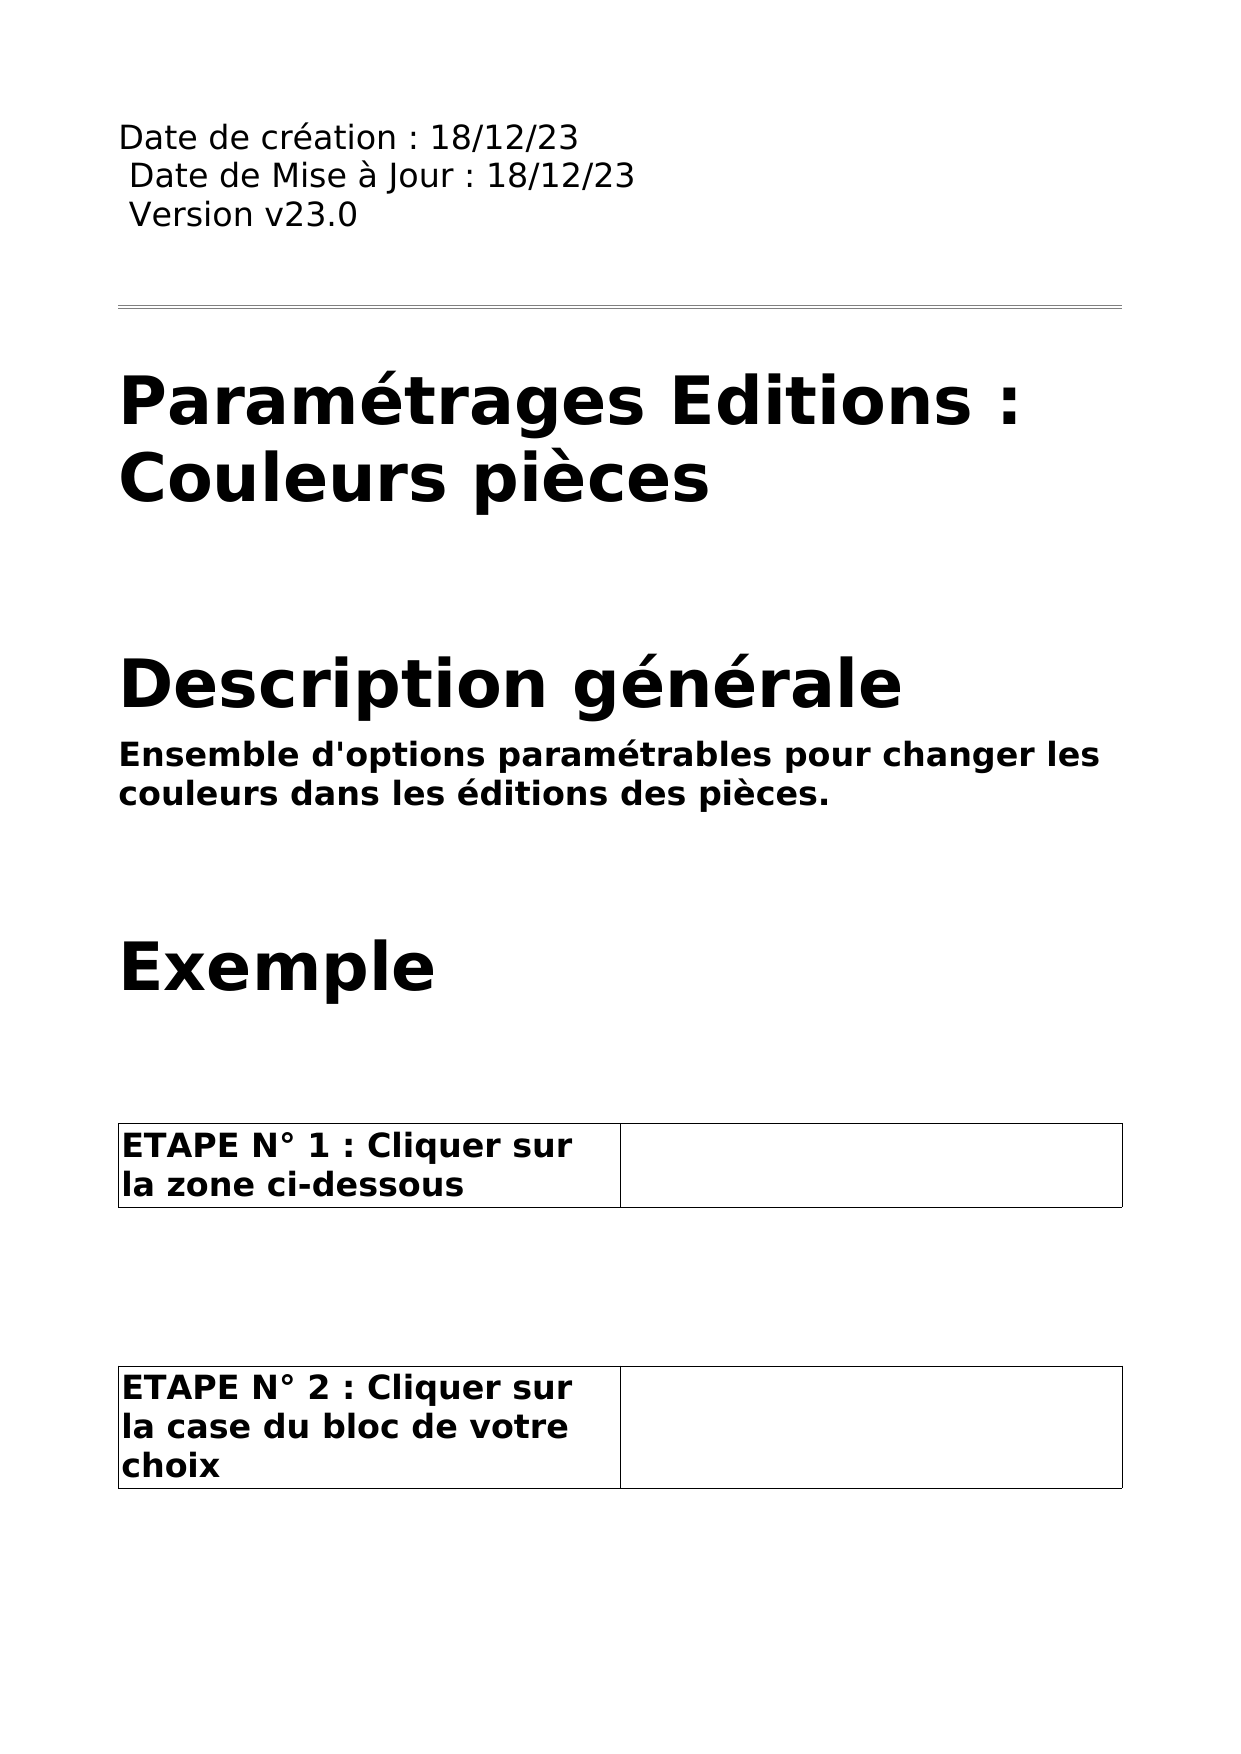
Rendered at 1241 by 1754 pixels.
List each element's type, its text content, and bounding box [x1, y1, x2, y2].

text Ensemble d'options paramétrables pour changer les couleurs dans les éditions des pièces. [118, 735, 1122, 891]
table_header [621, 1124, 1122, 1207]
subtitle Exemple [118, 928, 1122, 1006]
table_header [621, 1367, 1122, 1488]
table_header ETAPE N° 1 : Cliquer sur la zone ci-dessous [119, 1124, 620, 1207]
subtitle Paramétrages Editions : Couleurs pièces [118, 362, 1122, 517]
text Date de création : 18/12/23 Date de Mise à Jour : 18/12/23 Version v23.0 [118, 118, 1122, 273]
subtitle Description générale [118, 645, 1122, 723]
table_header ETAPE N° 2 : Cliquer sur la case du bloc de votre choix [119, 1367, 620, 1488]
